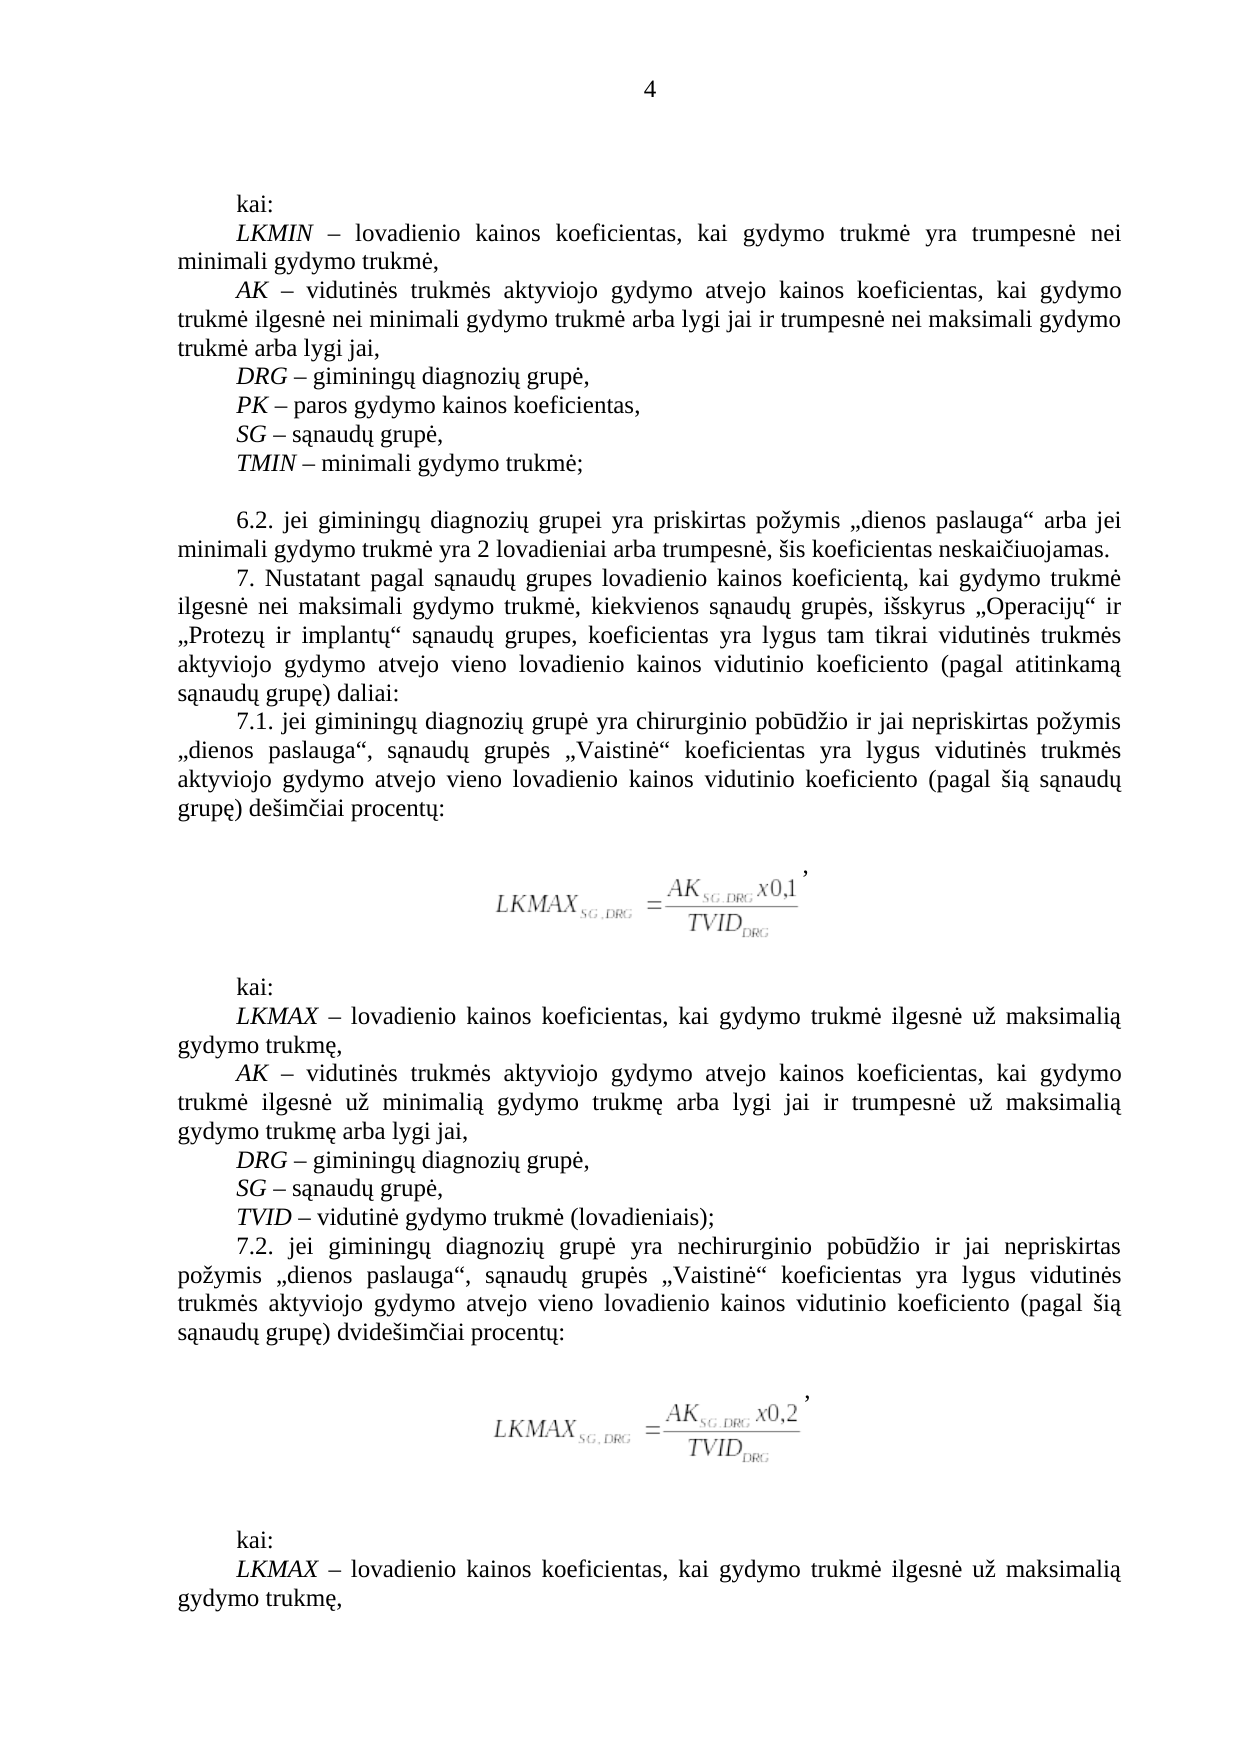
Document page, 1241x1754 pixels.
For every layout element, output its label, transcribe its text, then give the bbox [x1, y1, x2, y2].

text TMIN – minimali gydymo trukmė; [177, 448, 1122, 476]
text kai: [177, 972, 1122, 1001]
text AK – vidutinės trukmės aktyviojo gydymo atvejo kainos koeficientas, kai gydymo trukmė ilgesnė nei minimali gydymo trukmė arba lygi jai ir trumpesnė nei maksimali gydymo trukmė arba lygi jai, [177, 275, 1122, 361]
text , [177, 850, 1122, 943]
text 7.2. jei giminingų diagnozių grupė yra nechirurginio pobūdžio ir jai nepriskirtas požymis „dienos paslauga“, sąnaudų grupės „Vaistinė“ koeficientas yra lygus vidutinės trukmės aktyviojo gydymo atvejo vieno lovadienio kainos vidutinio koeficiento (pagal šią sąnaudų grupę) dvidešimčiai procentų: [177, 1231, 1122, 1346]
text , [177, 1375, 1122, 1468]
text DRG – giminingų diagnozių grupė, [177, 361, 1122, 390]
text PK – paros gydymo kainos koeficientas, [177, 390, 1122, 419]
text 7.1. jei giminingų diagnozių grupė yra chirurginio pobūdžio ir jai nepriskirtas požymis „dienos paslauga“, sąnaudų grupės „Vaistinė“ koeficientas yra lygus vidutinės trukmės aktyviojo gydymo atvejo vieno lovadienio kainos vidutinio koeficiento (pagal šią sąnaudų grupę) dešimčiai procentų: [177, 706, 1122, 821]
text kai: [177, 189, 1122, 218]
text LKMAX – lovadienio kainos koeficientas, kai gydymo trukmė ilgesnė už maksimalią gydymo trukmę, [177, 1554, 1122, 1612]
text LKMIN – lovadienio kainos koeficientas, kai gydymo trukmė yra trumpesnė nei minimali gydymo trukmė, [177, 218, 1122, 275]
text 7. Nustatant pagal sąnaudų grupes lovadienio kainos koeficientą, kai gydymo trukmė ilgesnė nei maksimali gydymo trukmė, kiekvienos sąnaudų grupės, išskyrus „Operacijų“ ir „Protezų ir implantų“ sąnaudų grupes, koeficientas yra lygus tam tikrai vidutinės trukmės aktyviojo gydymo atvejo vieno lovadienio kainos vidutinio koeficiento (pagal atitinkamą sąnaudų grupę) daliai: [177, 563, 1122, 706]
text TVID – vidutinė gydymo trukmė (lovadieniais); [177, 1202, 1122, 1231]
text kai: [177, 1526, 1122, 1554]
text SG – sąnaudų grupė, [177, 419, 1122, 448]
text SG – sąnaudų grupė, [177, 1173, 1122, 1202]
text DRG – giminingų diagnozių grupė, [177, 1145, 1122, 1173]
text 6.2. jei giminingų diagnozių grupei yra priskirtas požymis „dienos paslauga“ arba jei minimali gydymo trukmė yra 2 lovadieniai arba trumpesnė, šis koeficientas neskaičiuojamas. [177, 505, 1122, 563]
text AK – vidutinės trukmės aktyviojo gydymo atvejo kainos koeficientas, kai gydymo trukmė ilgesnė už minimalią gydymo trukmę arba lygi jai ir trumpesnė už maksimalią gydymo trukmę arba lygi jai, [177, 1058, 1122, 1145]
text LKMAX – lovadienio kainos koeficientas, kai gydymo trukmė ilgesnė už maksimalią gydymo trukmę, [177, 1001, 1122, 1058]
